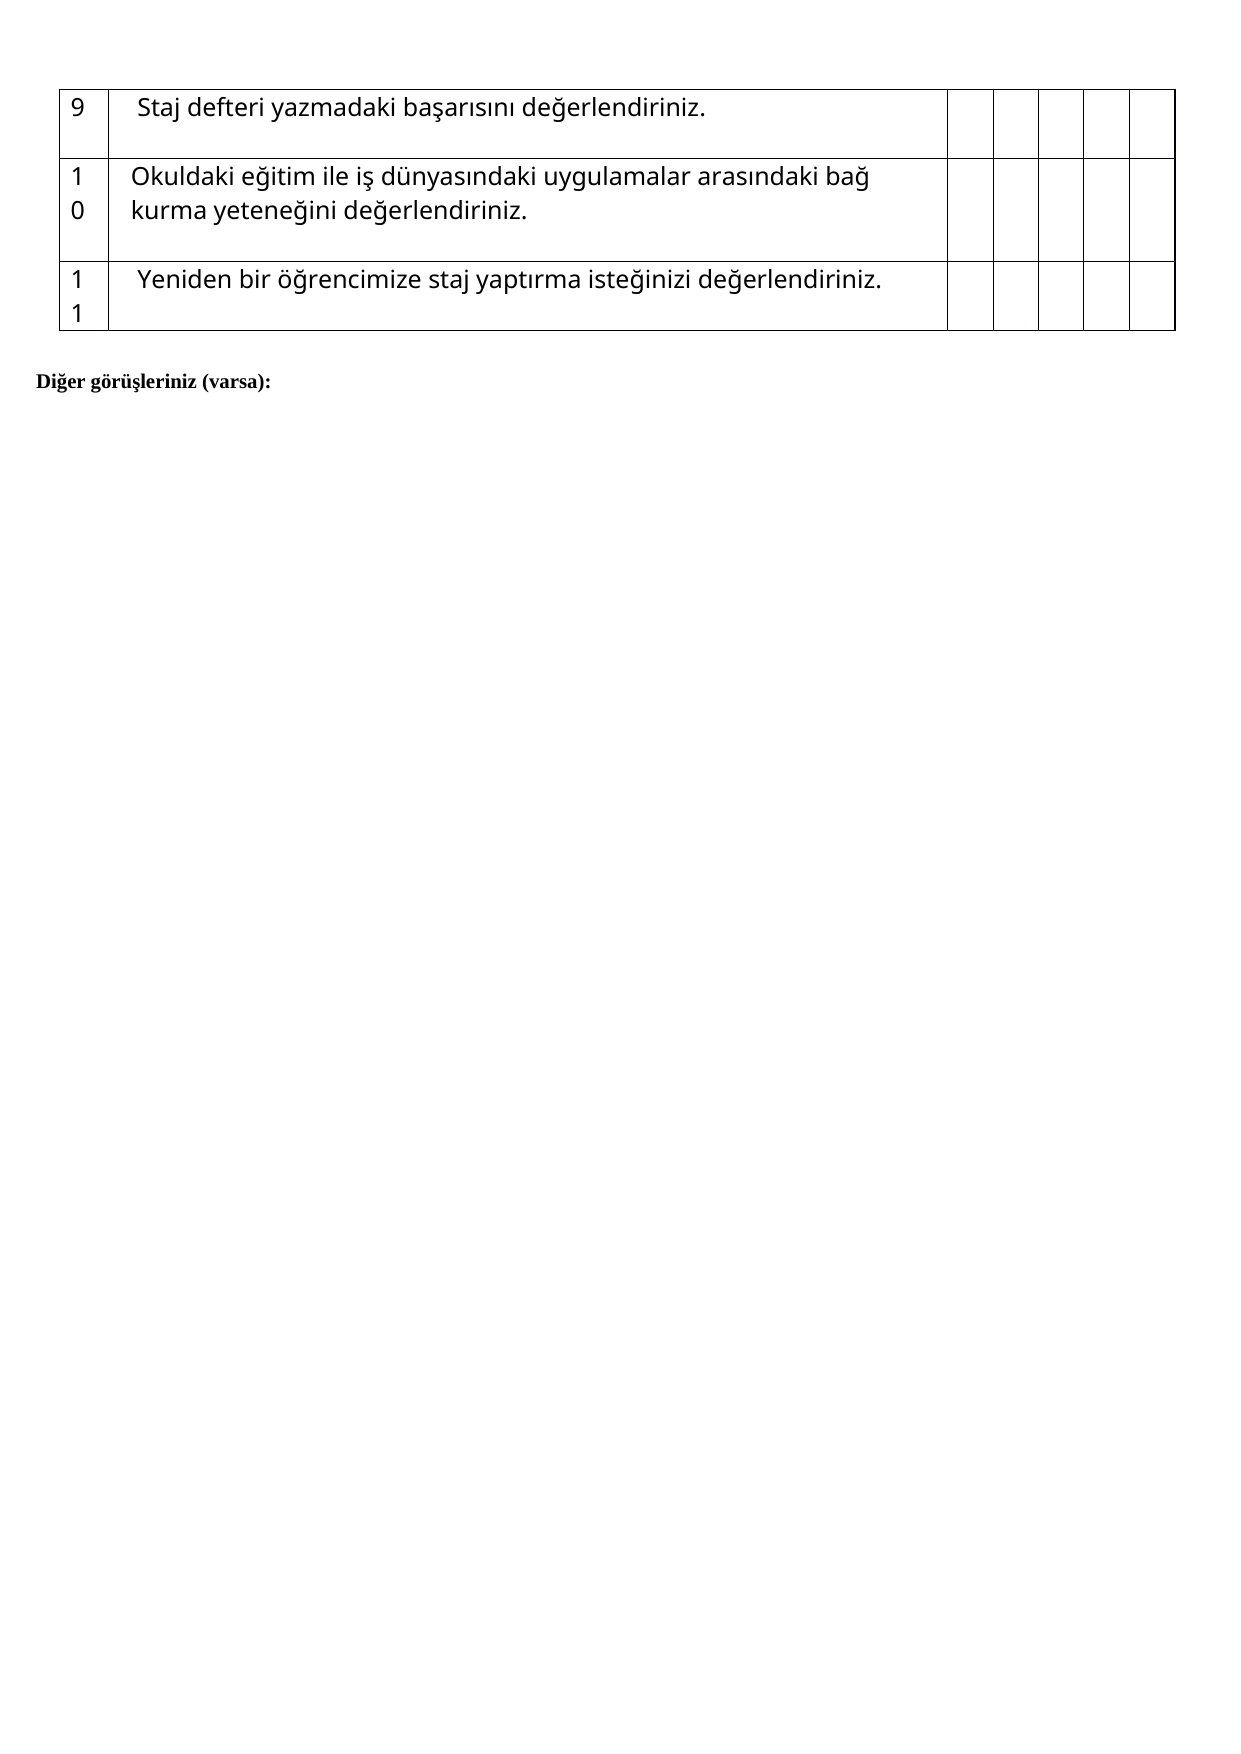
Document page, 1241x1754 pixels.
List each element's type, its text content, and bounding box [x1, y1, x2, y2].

table_cell [1130, 159, 1174, 261]
table_cell [1130, 262, 1174, 330]
table_header Okuldaki eğitim ile iş dünyasındaki uygulamalar arasındaki bağ kurma yeteneğini değerlendiriniz. [119, 159, 936, 227]
table_cell [948, 159, 993, 261]
table_cell 10 [60, 159, 108, 261]
table_cell [948, 262, 993, 330]
table_cell [1084, 262, 1129, 330]
text Diğer görüşleriniz (varsa): [29, 365, 1196, 394]
table_cell [994, 159, 1038, 261]
table_cell [1039, 159, 1083, 261]
table_cell [994, 90, 1038, 158]
table_cell 9 [60, 90, 108, 158]
table_cell [109, 262, 947, 330]
table_cell [948, 90, 993, 158]
table_cell [109, 159, 947, 261]
table_cell 11 [60, 262, 108, 330]
table_cell [1084, 159, 1129, 261]
table_cell [994, 262, 1038, 330]
table_cell [109, 90, 947, 158]
table_cell [1039, 262, 1083, 330]
table_cell [1084, 90, 1129, 158]
table_cell [1039, 90, 1083, 158]
table_header Staj defteri yazmadaki başarısını değerlendiriniz. [119, 90, 729, 124]
table_header Yeniden bir öğrencimize staj yaptırma isteğinizi değerlendiriniz. [119, 262, 894, 296]
table_cell [1130, 90, 1174, 158]
